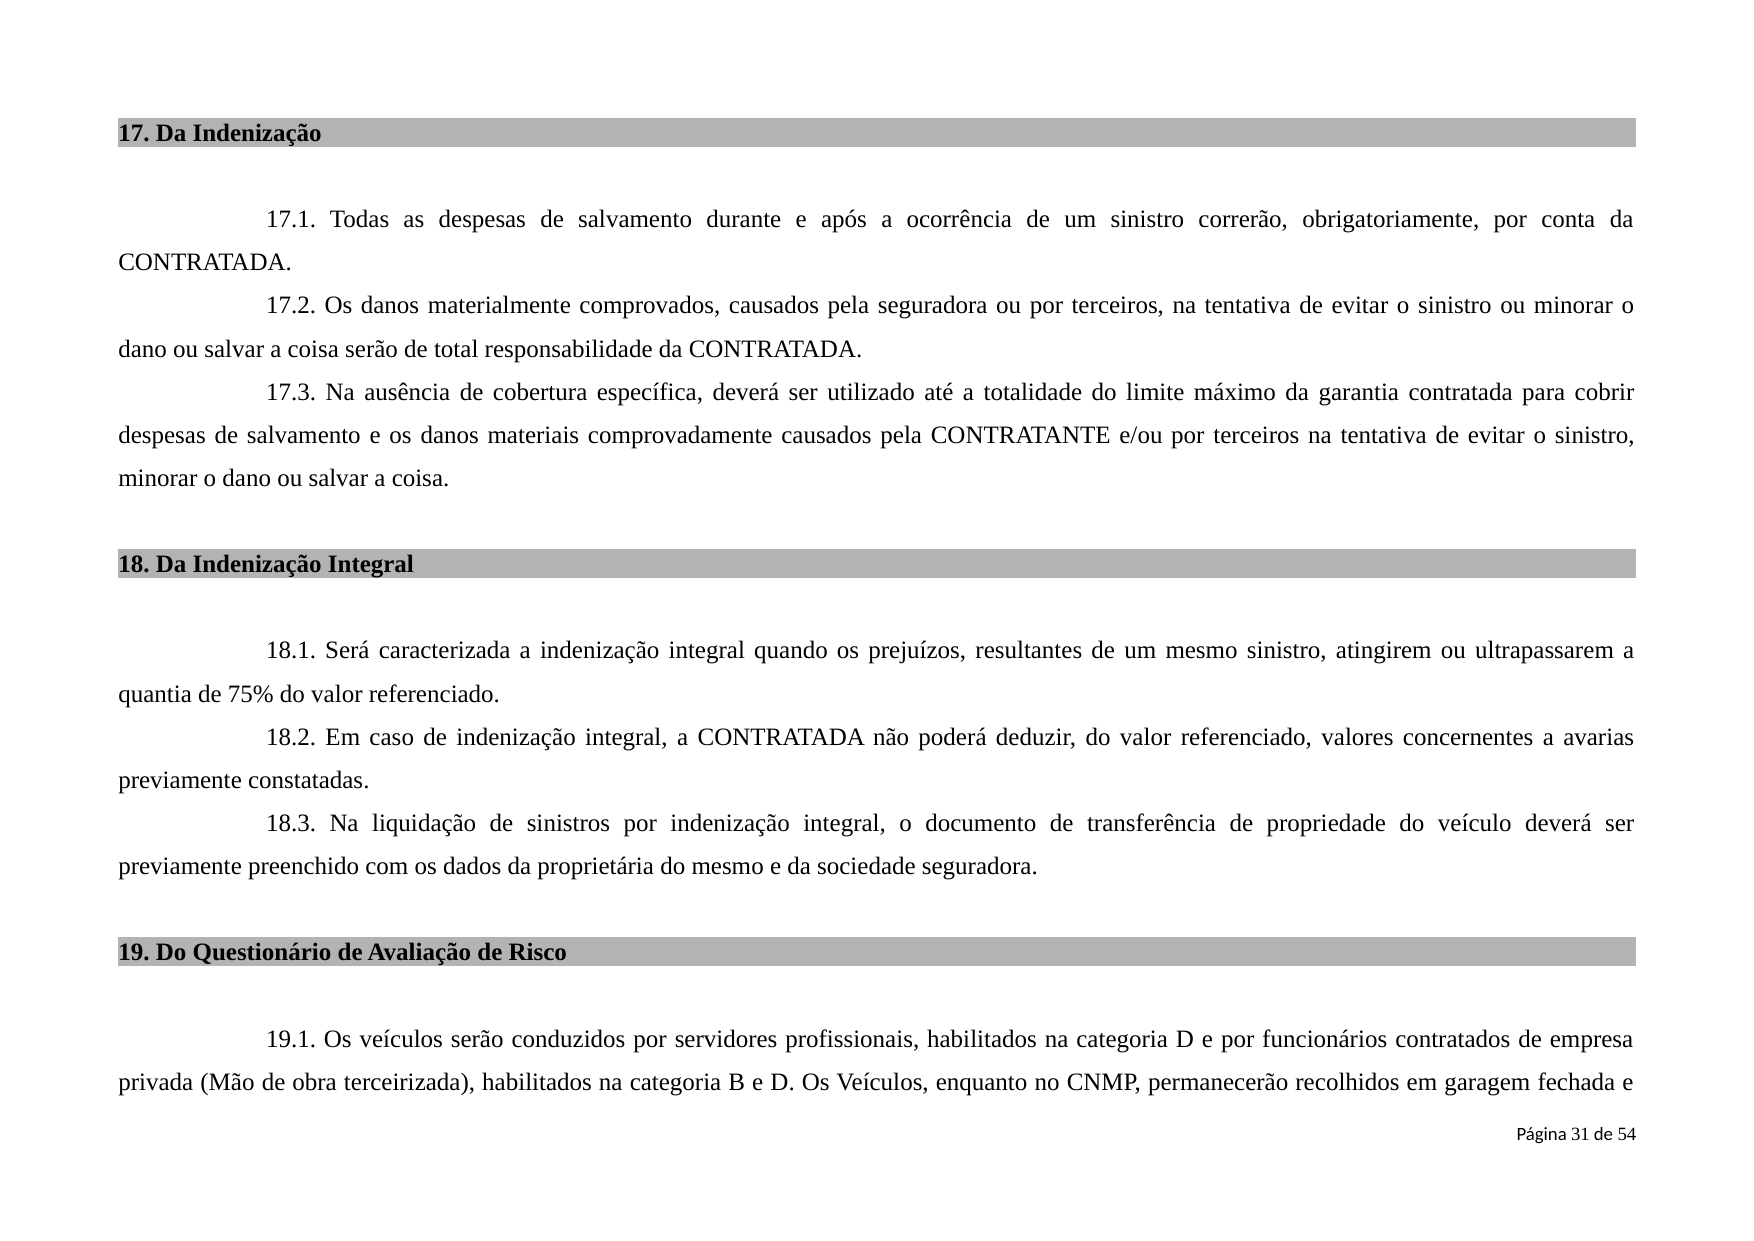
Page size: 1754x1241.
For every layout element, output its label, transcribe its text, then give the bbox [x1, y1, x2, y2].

text 17.3. Na ausência de cobertura específica, deverá ser utilizado até a totalidade do limite máximo da garantia contratada para cobrir despesas de salvamento e os danos materiais comprovadamente causados pela CONTRATANTE e/ou por terceiros na tentativa de evitar o sinistro, minorar o dano ou salvar a coisa. [118, 377, 1636, 492]
text 19. Do Questionário de Avaliação de Risco [118, 937, 1636, 966]
text 18.1. Será caracterizada a indenização integral quando os prejuízos, resultantes de um mesmo sinistro, atingirem ou ultrapassarem a quantia de 75% do valor referenciado. [118, 636, 1636, 707]
text 18.3. Na liquidação de sinistros por indenização integral, o documento de transferência de propriedade do veículo deverá ser previamente preenchido com os dados da proprietária do mesmo e da sociedade seguradora. [118, 808, 1636, 880]
text 19.1. Os veículos serão conduzidos por servidores profissionais, habilitados na categoria D e por funcionários contratados de empresa privada (Mão de obra terceirizada), habilitados na categoria B e D. Os Veículos, enquanto no CNMP, permanecerão recolhidos em garagem fechada e [118, 1024, 1636, 1096]
text 18. Da Indenização Integral [118, 549, 1636, 578]
text 17.2. Os danos materialmente comprovados, causados pela seguradora ou por terceiros, na tentativa de evitar o sinistro ou minorar o dano ou salvar a coisa serão de total responsabilidade da CONTRATADA. [118, 291, 1636, 362]
text 17.1. Todas as despesas de salvamento durante e após a ocorrência de um sinistro correrão, obrigatoriamente, por conta da CONTRATADA. [118, 204, 1636, 276]
text 18.2. Em caso de indenização integral, a CONTRATADA não poderá deduzir, do valor referenciado, valores concernentes a avarias previamente constatadas. [118, 722, 1636, 794]
text 17. Da Indenização [118, 118, 1636, 147]
